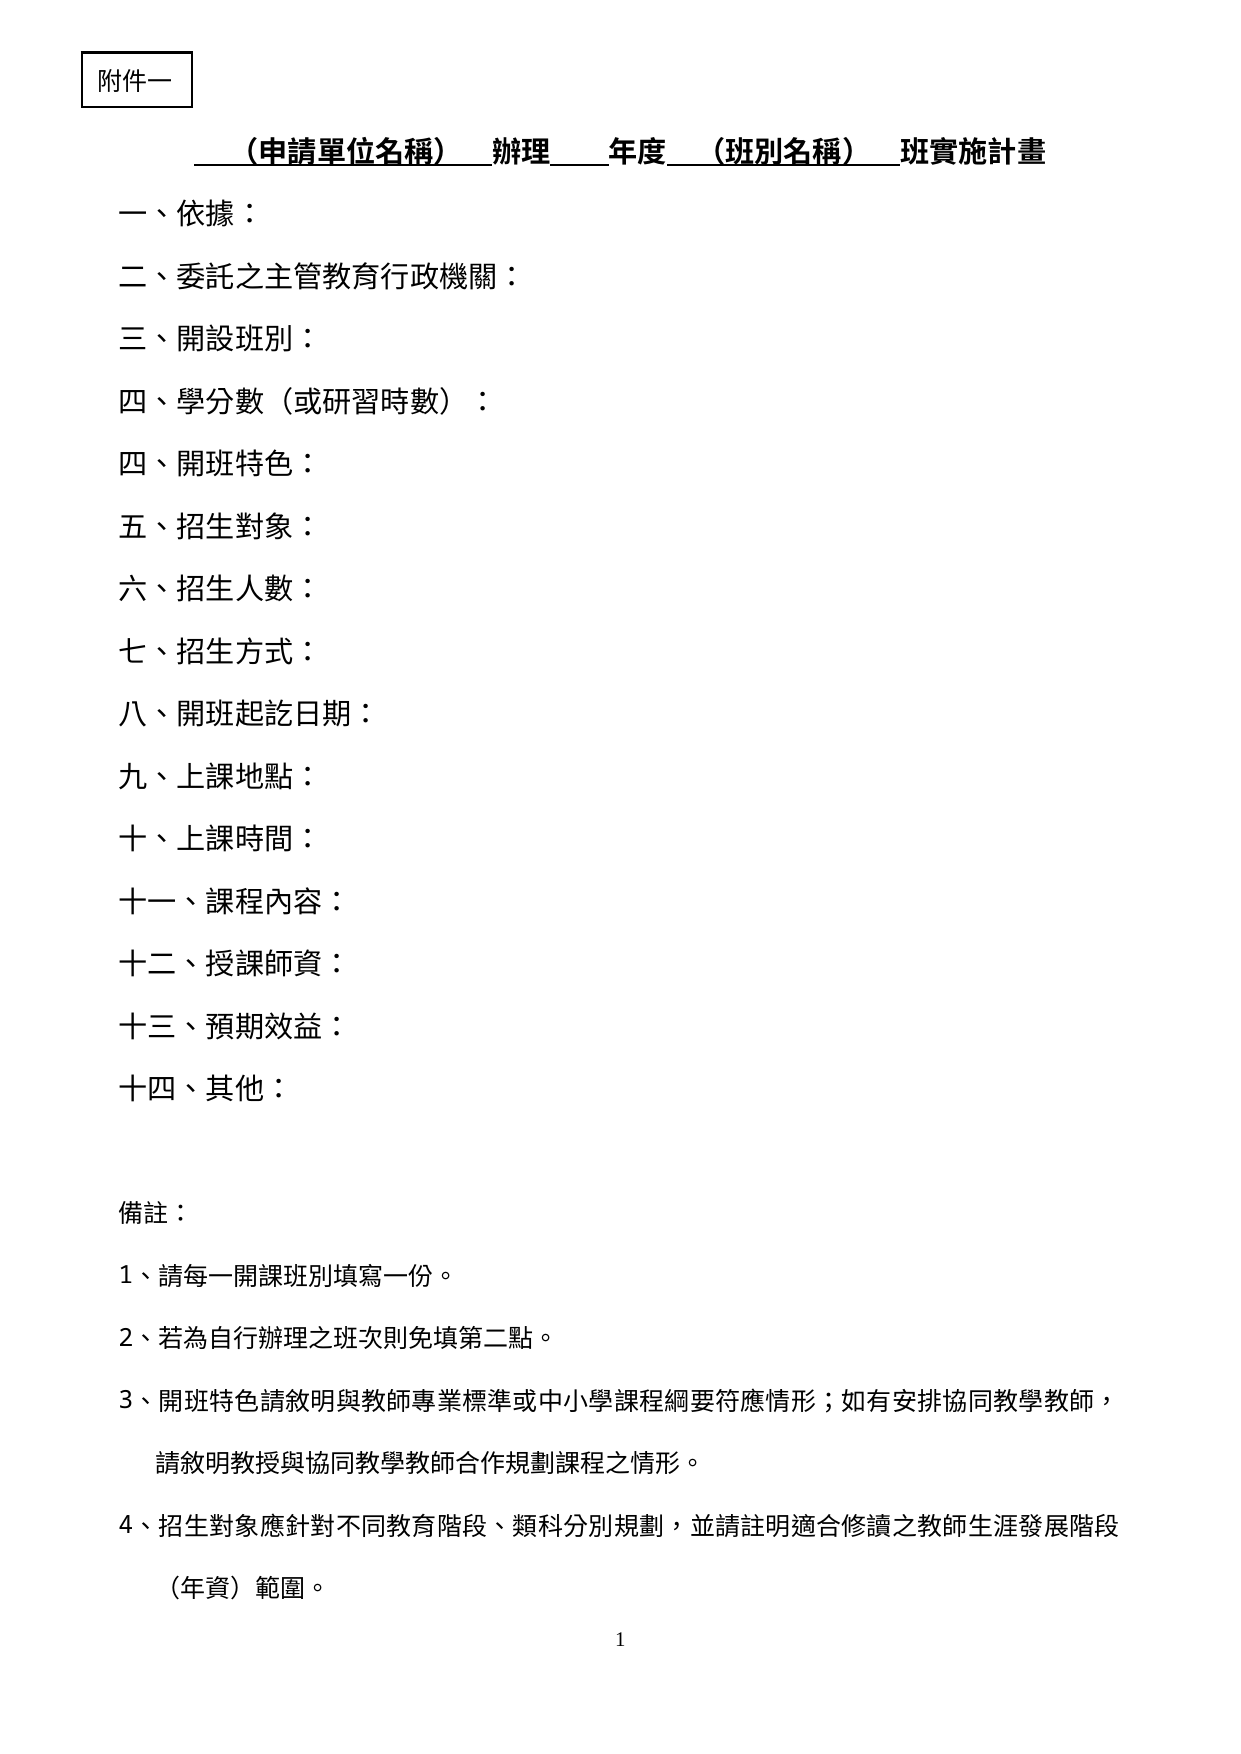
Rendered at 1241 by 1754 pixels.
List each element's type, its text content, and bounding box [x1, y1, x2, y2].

text 4、招生對象應針對不同教育階段、類科分別規劃，並請註明適合修讀之教師生涯發展階段（年資）範圍。 [118, 1483, 1122, 1608]
text 十、上課時間： [118, 795, 1122, 858]
text 一、依據： [118, 170, 1122, 233]
text 五、招生對象： [118, 483, 1122, 545]
text 四、學分數（或研習時數）： [118, 358, 1122, 420]
text 1、請每一開課班別填寫一份。 [118, 1233, 1122, 1295]
text 三、開設班別： [118, 295, 1122, 358]
text 四、開班特色： [118, 420, 1122, 483]
text 備註： [118, 1170, 1122, 1233]
text 六、招生人數： [118, 545, 1122, 608]
text 2、若為自行辦理之班次則免填第二點。 [118, 1295, 1122, 1358]
text 3、開班特色請敘明與教師專業標準或中小學課程綱要符應情形；如有安排協同教學教師，請敘明教授與協同教學教師合作規劃課程之情形。 [118, 1358, 1122, 1483]
text （申請單位名稱） 辦理 年度 （班別名稱） 班實施計畫 [118, 108, 1122, 170]
text [83, 54, 191, 106]
text 十三、預期效益： [118, 983, 1122, 1045]
text 十二、授課師資： [118, 920, 1122, 983]
text 九、上課地點： [118, 733, 1122, 795]
text 附件一 [98, 61, 176, 97]
text 八、開班起訖日期： [118, 670, 1122, 733]
text 十一、課程內容： [118, 858, 1122, 920]
text 二、委託之主管教育行政機關： [118, 233, 1122, 295]
text 七、招生方式： [118, 608, 1122, 670]
text 十四、其他： [118, 1045, 1122, 1108]
